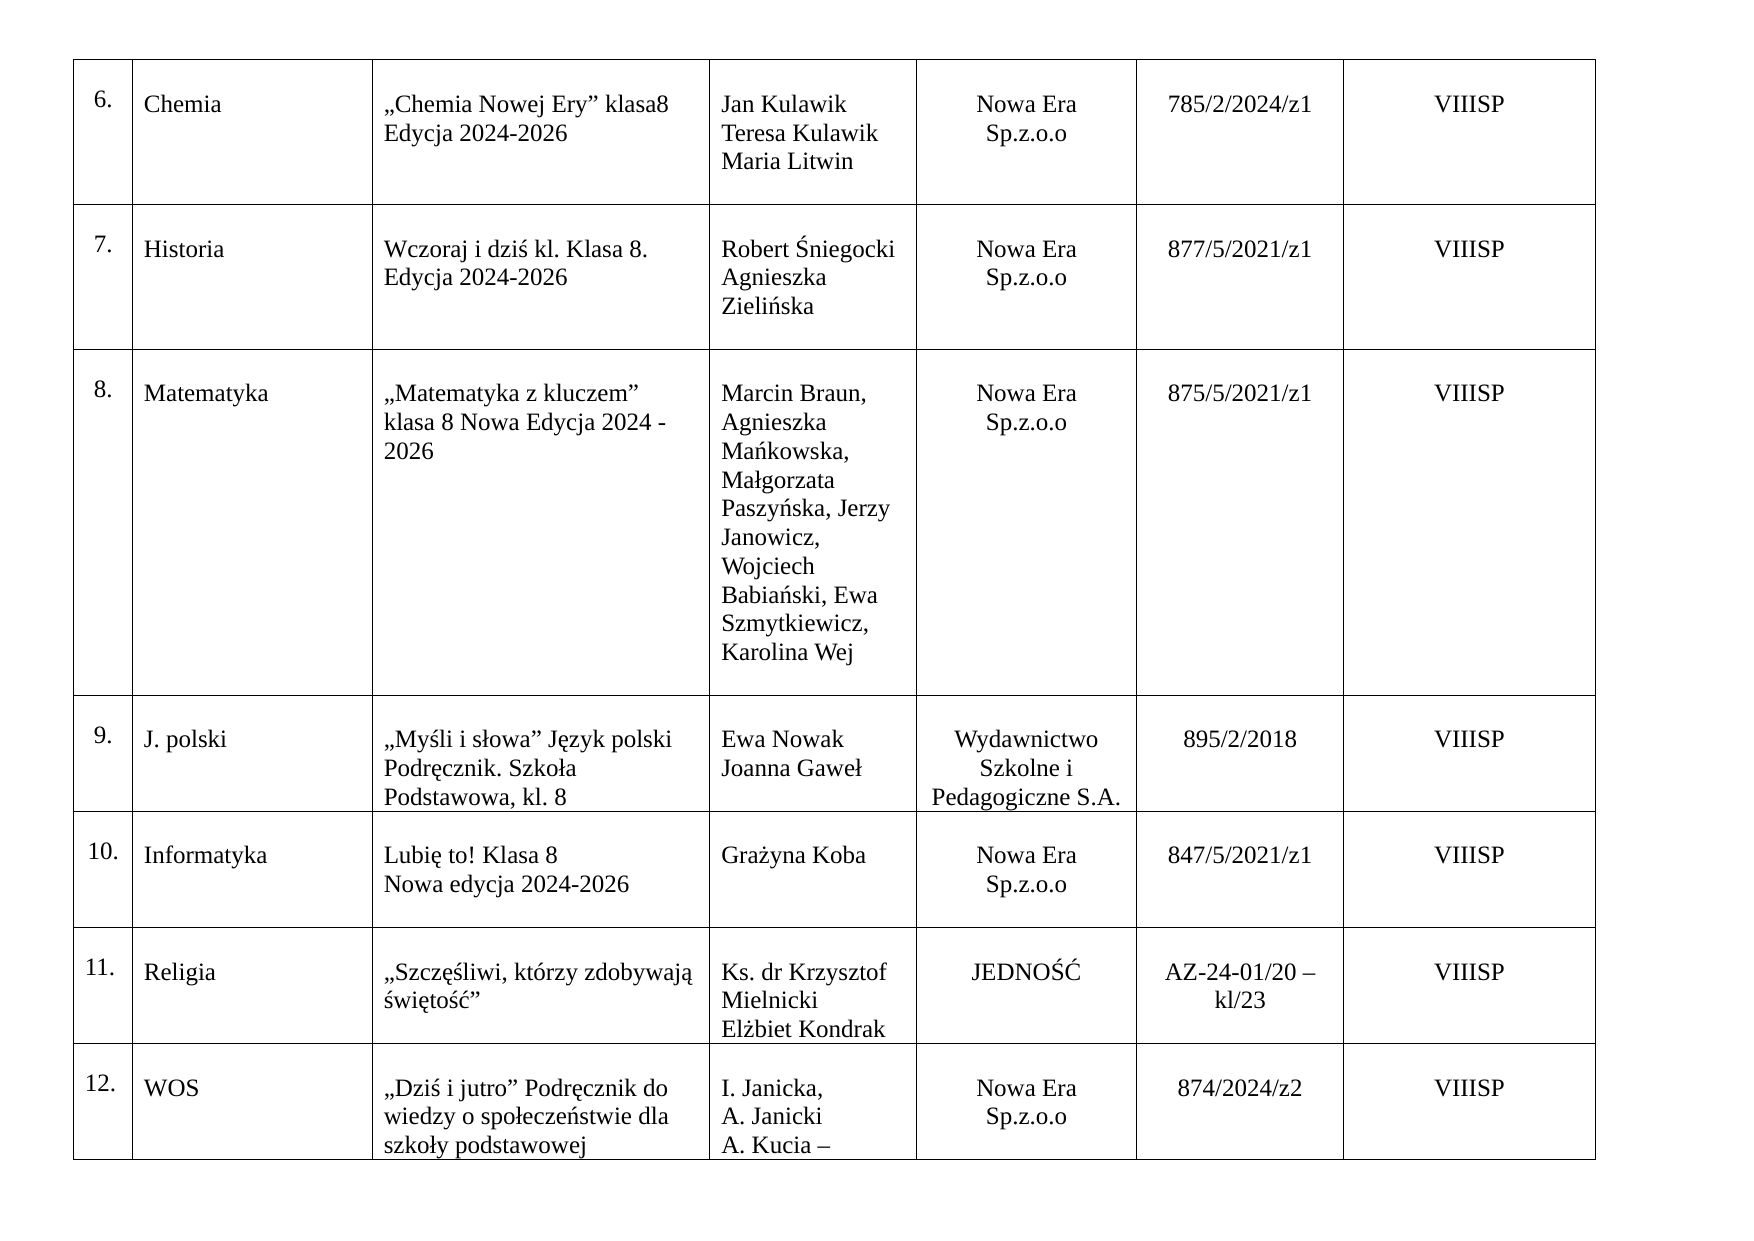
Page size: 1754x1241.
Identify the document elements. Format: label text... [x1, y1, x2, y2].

table_cell Jan Kulawik Teresa Kulawik Maria Litwin [710, 60, 916, 204]
table_cell Informatyka [133, 812, 372, 927]
table_cell 785/2/2024/z1 [1137, 60, 1343, 204]
table_cell Ks. dr Krzysztof Mielnicki Elżbiet Kondrak [710, 928, 916, 1043]
table_cell Grażyna Koba [710, 812, 916, 927]
table_cell Ewa Nowak Joanna Gaweł [710, 696, 916, 811]
table_cell Nowa Era Sp.z.o.o [917, 350, 1136, 695]
table_cell VIIISP [1344, 1044, 1595, 1159]
table_cell 847/5/2021/z1 [1137, 812, 1343, 927]
table_cell VIIISP [1344, 812, 1595, 927]
table_cell VIIISP [1344, 350, 1595, 695]
table_cell Wczoraj i dziś kl. Klasa 8. Edycja 2024-2026 [373, 205, 709, 349]
table_cell Nowa Era Sp.z.o.o [917, 60, 1136, 204]
table_cell 11. [74, 928, 132, 1043]
table_cell Chemia [133, 60, 372, 204]
table_cell „Chemia Nowej Ery” klasa8 Edycja 2024-2026 [373, 60, 709, 204]
table_cell Nowa Era Sp.z.o.o [917, 205, 1136, 349]
table_cell 9. [74, 696, 132, 811]
table_cell 7. [74, 205, 132, 349]
table_cell J. polski [133, 696, 372, 811]
table_cell „Myśli i słowa” Język polski Podręcznik. Szkoła Podstawowa, kl. 8 [373, 696, 709, 811]
table_cell VIIISP [1344, 928, 1595, 1043]
table_cell VIIISP [1344, 205, 1595, 349]
table_cell Nowa Era Sp.z.o.o [917, 1044, 1136, 1159]
table_cell JEDNOŚĆ [917, 928, 1136, 1043]
table_cell Marcin Braun, Agnieszka Mańkowska, Małgorzata Paszyńska, Jerzy Janowicz, Wojciech Babiański, Ewa Szmytkiewicz, Karolina Wej [710, 350, 916, 695]
table_cell „Matematyka z kluczem” klasa 8 Nowa Edycja 2024 - 2026 [373, 350, 709, 695]
table_cell 875/5/2021/z1 [1137, 350, 1343, 695]
table_cell 895/2/2018 [1137, 696, 1343, 811]
table_cell Nowa Era Sp.z.o.o [917, 812, 1136, 927]
table_cell VIIISP [1344, 696, 1595, 811]
table_cell Historia [133, 205, 372, 349]
table_cell 877/5/2021/z1 [1137, 205, 1343, 349]
table_cell 12. [74, 1044, 132, 1159]
table_cell 10. [74, 812, 132, 927]
table_cell „Szczęśliwi, którzy zdobywają świętość” [373, 928, 709, 1043]
table_cell „Dziś i jutro” Podręcznik do wiedzy o społeczeństwie dla szkoły podstawowej [373, 1044, 709, 1159]
table_cell 874/2024/z2 [1137, 1044, 1343, 1159]
table_cell I. Janicka, A. Janicki A. Kucia – [710, 1044, 916, 1159]
table_cell 8. [74, 350, 132, 695]
table_cell 6. [74, 60, 132, 204]
table_cell VIIISP [1344, 60, 1595, 204]
table_cell AZ-24-01/20 – kl/23 [1137, 928, 1343, 1043]
table_cell Robert Śniegocki Agnieszka Zielińska [710, 205, 916, 349]
table_cell Lubię to! Klasa 8 Nowa edycja 2024-2026 [373, 812, 709, 927]
table_cell Wydawnictwo Szkolne i Pedagogiczne S.A. [917, 696, 1136, 811]
table_cell WOS [133, 1044, 372, 1159]
table_cell Religia [133, 928, 372, 1043]
table_cell Matematyka [133, 350, 372, 695]
